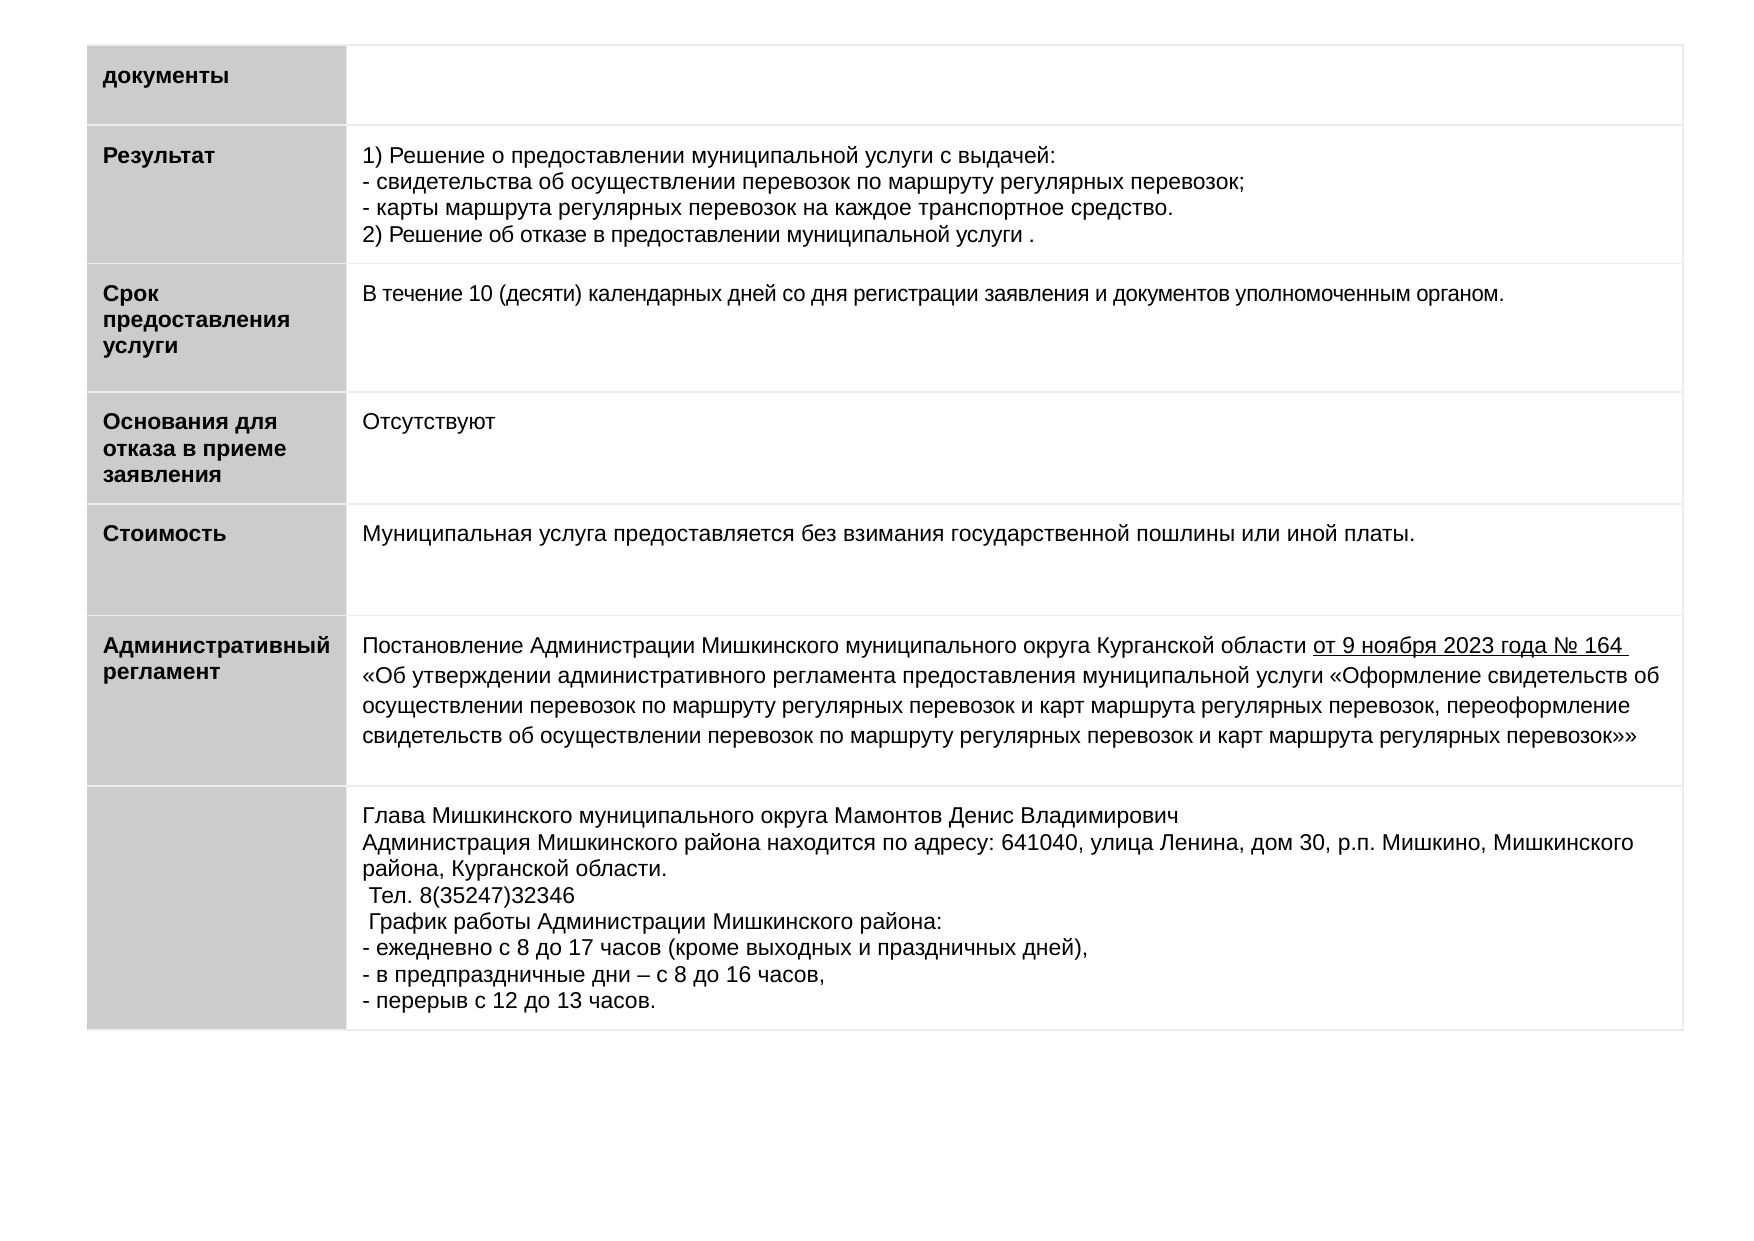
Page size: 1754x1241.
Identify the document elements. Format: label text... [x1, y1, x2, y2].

table_cell Муниципальная услуга предоставляется без взимания государственной пошлины или иной платы. [347, 505, 1682, 615]
table_cell 1) Решение о предоставлении муниципальной услуги с выдачей: - свидетельства об осуществлении перевозок по маршруту регулярных перевозок; - карты маршрута регулярных перевозок на каждое транспортное средство. 2) Решение об отказе в предоставлении муниципальной услуги . [347, 126, 1682, 263]
table_cell Стоимость [87, 505, 346, 615]
table_cell Административный регламент [87, 616, 346, 785]
table_cell Срок предоставления услуги [87, 264, 346, 391]
table_cell Отсутствуют [347, 393, 1682, 503]
table_cell - [347, 46, 1682, 124]
table_cell Результат [87, 126, 346, 263]
table_cell Глава Мишкинского муниципального округа Мамонтов Денис Владимирович Администрация Мишкинского района находится по адресу: 641040, улица Ленина, дом 30, р.п. Мишкино, Мишкинского района, Курганской области. Тел. 8(35247)32346 График работы Администрации Мишкинского района: - ежедневно с 8 до 17 часов (кроме выходных и праздничных дней), - в предпраздничные дни – с 8 до 16 часов, - перерыв с 12 до 13 часов. [347, 787, 1682, 1029]
table_cell Постановление Администрации Мишкинского муниципального округа Курганской области от 9 ноября 2023 года № 164 «Об утверждении административного регламента предоставления муниципальной услуги «Оформление свидетельств об осуществлении перевозок по маршруту регулярных перевозок и карт маршрута регулярных перевозок, переоформление свидетельств об осуществлении перевозок по маршруту регулярных перевозок и карт маршрута регулярных перевозок»» [347, 616, 1682, 785]
table_cell В течение 10 (десяти) календарных дней со дня регистрации заявления и документов уполномоченным органом. [347, 264, 1682, 391]
table_cell документы [87, 46, 346, 124]
table_cell [87, 787, 346, 1029]
table_cell Основания для отказа в приеме заявления [87, 393, 346, 503]
